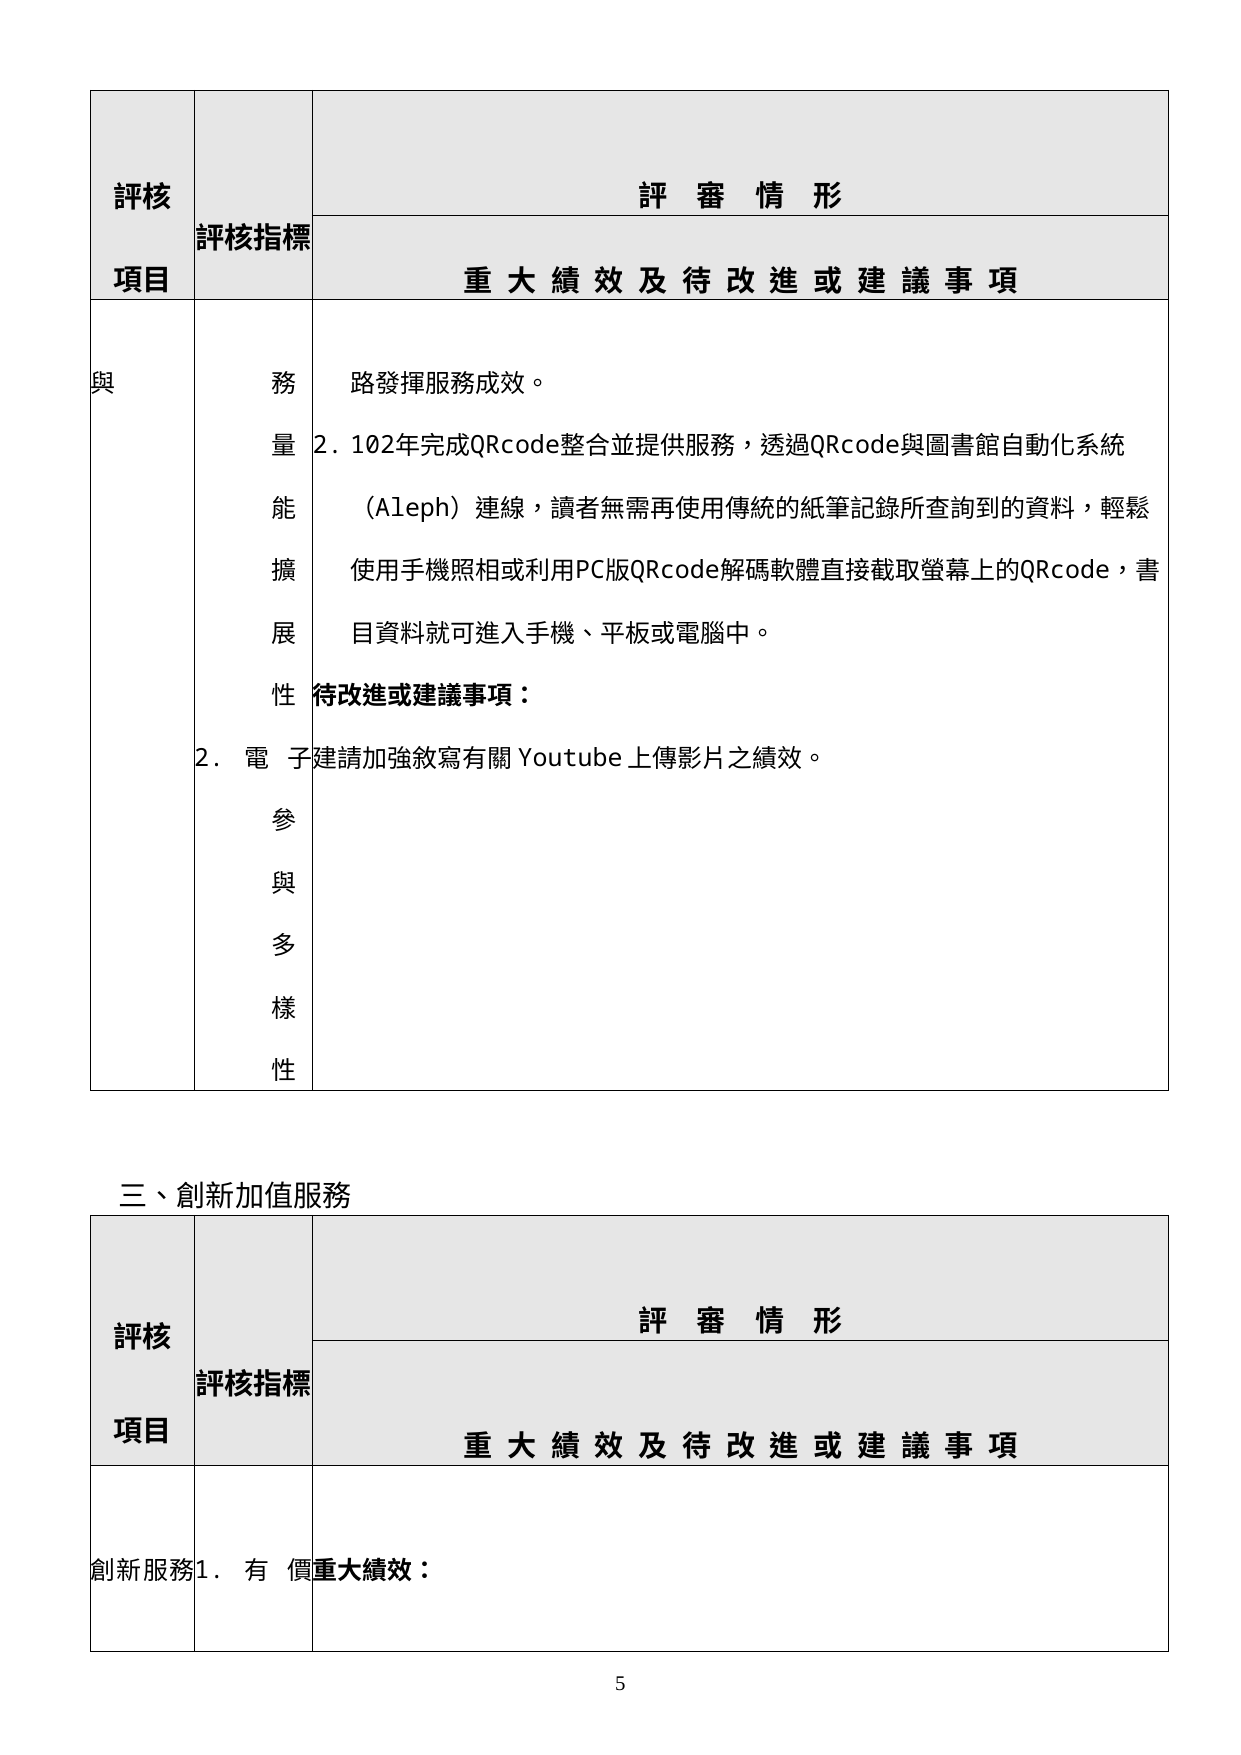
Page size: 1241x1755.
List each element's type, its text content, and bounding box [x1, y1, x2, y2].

table_header 評核 項目 [91, 91, 194, 299]
table_cell 重大績效： 已於網站建置借閱證申辦、網路辦證、活動報名等線上服務，充分透由網路發揮服務成效。 102年完成QRcode整合並提供服務，透過QRcode與圖書館自動化系統（Aleph）連線，讀者無需再使用傳統的紙筆記錄所查詢到的資料，輕鬆使用手機照相或利用PC版QRcode解碼軟體直接截取螢幕上的QRcode，書目資料就可進入手機、平板或電腦中。 待改進或建議事項： 建請加強敘寫有關Youtube上傳影片之績效。 [313, 300, 1168, 1090]
table_header 評核指標 [195, 1216, 312, 1465]
table_cell 線上服務量能擴展性 電子參與多樣性 [195, 300, 312, 1090]
text 三、創新加值服務 [118, 1152, 1122, 1215]
table_header 評 審 情 形 [313, 1216, 1168, 1340]
table_cell 重 大 績 效 及 待 改 進 或 建 議 事 項 [313, 216, 1168, 299]
table_cell 與 [91, 300, 194, 1090]
table_cell 重 大 績 效 及 待 改 進 或 建 議 事 項 [313, 1341, 1168, 1465]
table_header 評核指標 [195, 91, 312, 299]
table_cell 有價值的創意服務 創新服務標竿學習效益 組織內部創新機制及運作情形 [195, 1466, 312, 1651]
table_cell 重大績效： 首創跨機構視障資源整合查詢、重修舊好圖書修護、臺灣學研究行動展覽館及百年記憶現代創藝等創新加值服務，並導入QRcode技術，績效卓著。 訂定「國立中央圖書館臺灣分館創意提案實施要點」，確實提具標竿學習效益與擴散效果，以及創意提案機制採行情形，成效良好。 重修舊好圖書修護以「修舊如舊」概念實行古籍線裝書修復，於每週三拉開裝訂室窗簾，民眾在參觀圖書維護特展時，也經由透明玻璃窗，觀看裝訂室所進行的修護活動，並定時接受裝訂室預約參觀導覽，藉由修護實物講解及文宣導覽解說，現場並提供參觀者提問，經由雙方互動，讓參觀者內化圖書修護概念，達到推廣成效。 待改進或建議事項： 建議可以6項評分標準加以歸類及表達本館的創新服務措施，並加上第7項圖書專業服務創新。 建議可再強化敘寫創新服務整合困難度，並和評獎指標呼應具體化結合。 [313, 1466, 1168, 1651]
table_header 評 審 情 形 [313, 91, 1168, 215]
table_cell 創新服務 [91, 1466, 194, 1651]
table_header 評核 項目 [91, 1216, 194, 1465]
